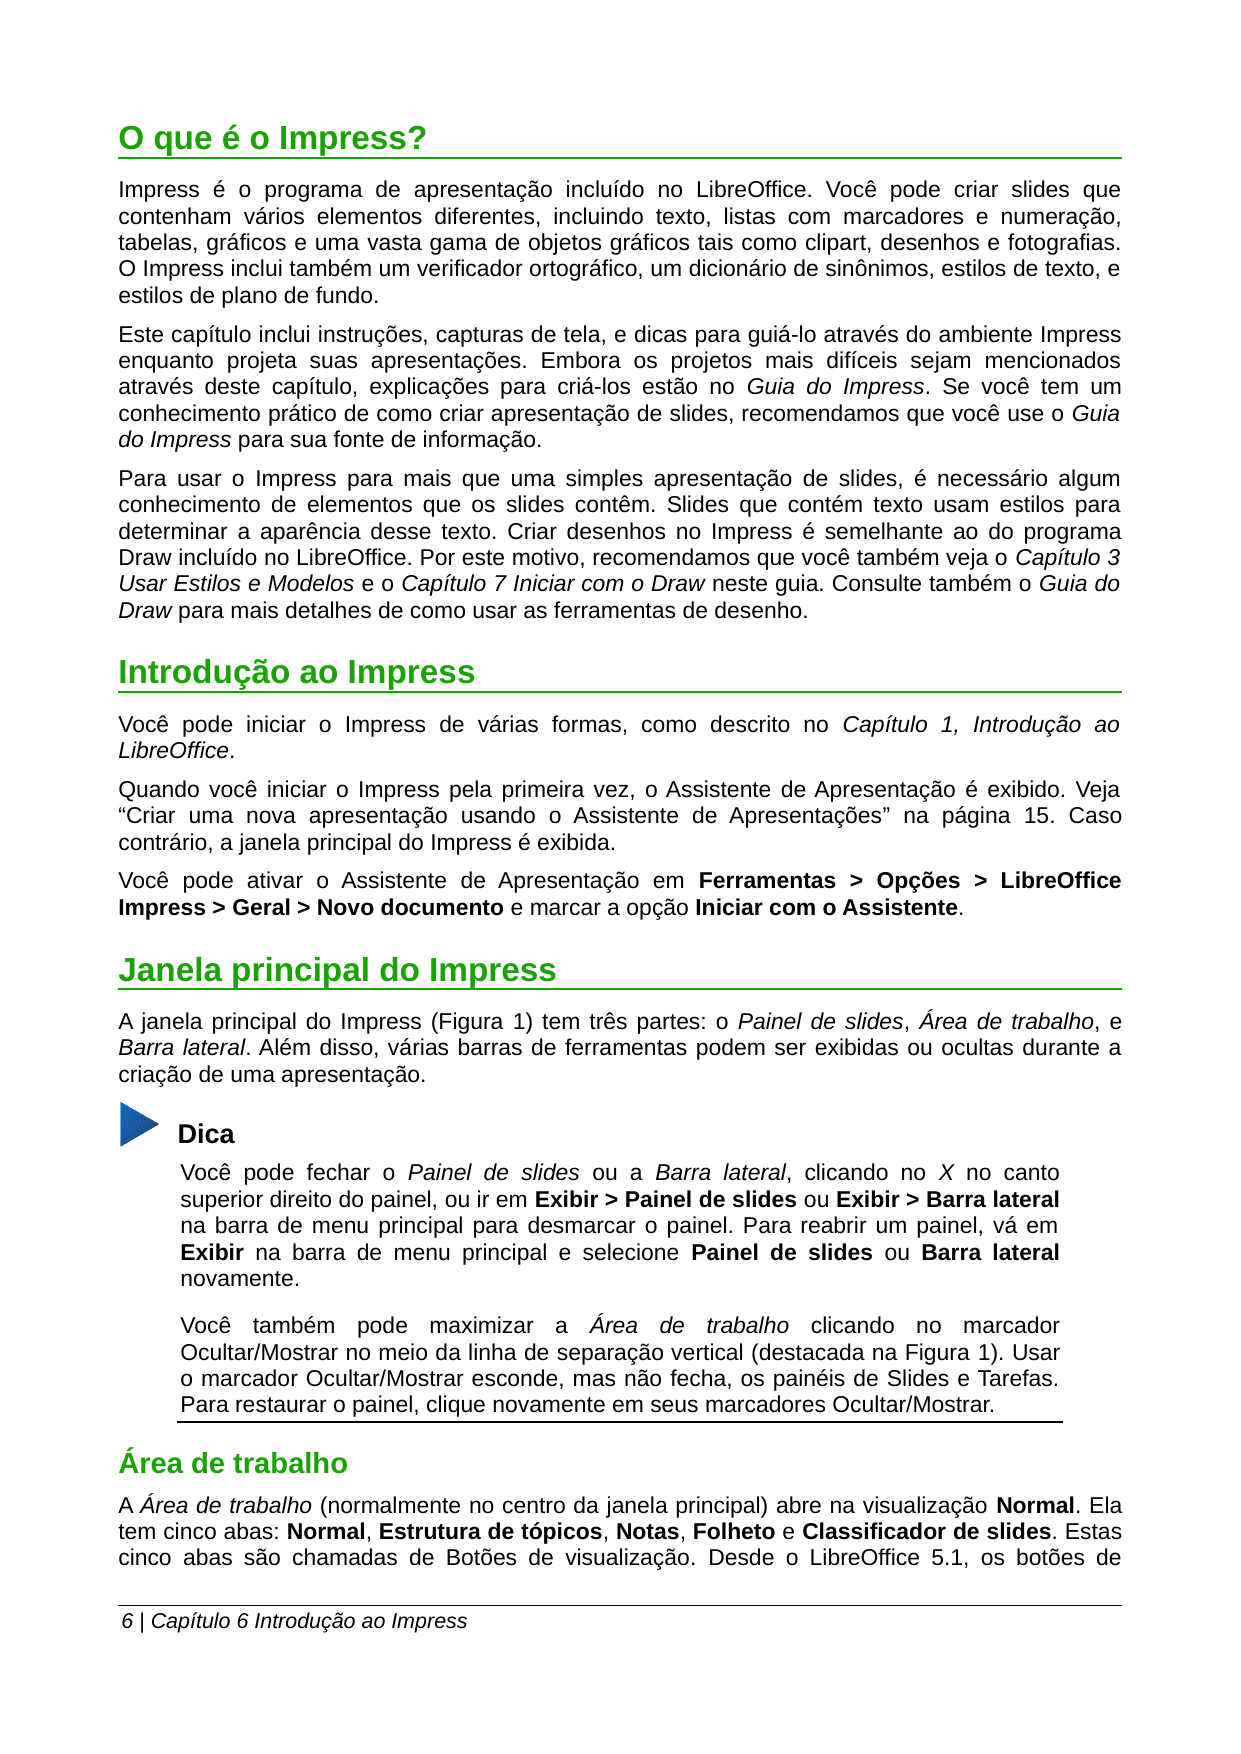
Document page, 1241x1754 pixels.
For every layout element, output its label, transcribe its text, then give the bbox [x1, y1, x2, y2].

text Você pode fechar o Painel de slides ou a Barra lateral, clicando no X no canto superior direito do painel, ou ir em Exibir > Painel de slides ou Exibir > Barra lateral na barra de menu principal para desmarcar o painel. Para reabrir um painel, vá em Exibir na barra de menu principal e selecione Painel de slides ou Barra lateral novamente. [177, 1156, 1063, 1291]
text A Área de trabalho (normalmente no centro da janela principal) abre na visualização Normal. Ela tem cinco abas: Normal, Estrutura de tópicos, Notas, Folheto e Classificador de slides. Estas cinco abas são chamadas de Botões de visualização. Desde o LibreOffice 5.1, os botões de [118, 1492, 1122, 1571]
text A janela principal do Impress (Figura 1) tem três partes: o Painel de slides, Área de trabalho, e Barra lateral. Além disso, várias barras de ferramentas podem ser exibidas ou ocultas durante a criação de uma apresentação. [118, 1008, 1122, 1087]
subtitle Introdução ao Impress [118, 652, 1122, 691]
text Para usar o Impress para mais que uma simples apresentação de slides, é necessário algum conhecimento de elementos que os slides contêm. Slides que contém texto usam estilos para determinar a aparência desse texto. Criar desenhos no Impress é semelhante ao do programa Draw incluído no LibreOffice. Por este motivo, recomendamos que você também veja o Capítulo 3 Usar Estilos e Modelos e o Capítulo 7 Iniciar com o Draw neste guia. Consulte também o Guia do Draw para mais detalhes de como usar as ferramentas de desenho. [118, 465, 1122, 623]
subtitle Área de trabalho [118, 1446, 1122, 1480]
list Você pode iniciar o Impress de várias formas, como descrito no Capítulo 1, Introdução ao LibreOffice. [118, 711, 1122, 763]
subtitle O que é o Impress? [118, 118, 1122, 157]
text Impress é o programa de apresentação incluído no LibreOffice. Você pode criar slides que contenham vários elementos diferentes, incluindo texto, listas com marcadores e numeração, tabelas, gráficos e uma vasta gama de objetos gráficos tais como clipart, desenhos e fotografias. O Impress inclui também um verificador ortográfico, um dicionário de sinônimos, estilos de texto, e estilos de plano de fundo. [118, 176, 1122, 308]
text Este capítulo inclui instruções, capturas de tela, e dicas para guiá-lo através do ambiente Impress enquanto projeta suas apresentações. Embora os projetos mais difíceis sejam mencionados através deste capítulo, explicações para criá-los estão no Guia do Impress. Se você tem um conhecimento prático de como criar apresentação de slides, recomendamos que você use o Guia do Impress para sua fonte de informação. [118, 321, 1122, 452]
text Você também pode maximizar a Área de trabalho clicando no marcador Ocultar/Mostrar no meio da linha de separação vertical (destacada na Figura 1). Usar o marcador Ocultar/Mostrar esconde, mas não fecha, os painéis de Slides e Tarefas. Para restaurar o painel, clique novamente em seus marcadores Ocultar/Mostrar. [177, 1309, 1063, 1421]
subtitle Dica [118, 1099, 1122, 1149]
list Quando você iniciar o Impress pela primeira vez, o Assistente de Apresentação é exibido. Veja “Criar uma nova apresentação usando o Assistente de Apresentações” na página 15. Caso contrário, a janela principal do Impress é exibida. [118, 776, 1122, 855]
text Você pode ativar o Assistente de Apresentação em Ferramentas > Opções > LibreOffice Impress > Geral > Novo documento e marcar a opção Iniciar com o Assistente. [118, 867, 1122, 920]
subtitle Janela principal do Impress [118, 950, 1122, 988]
